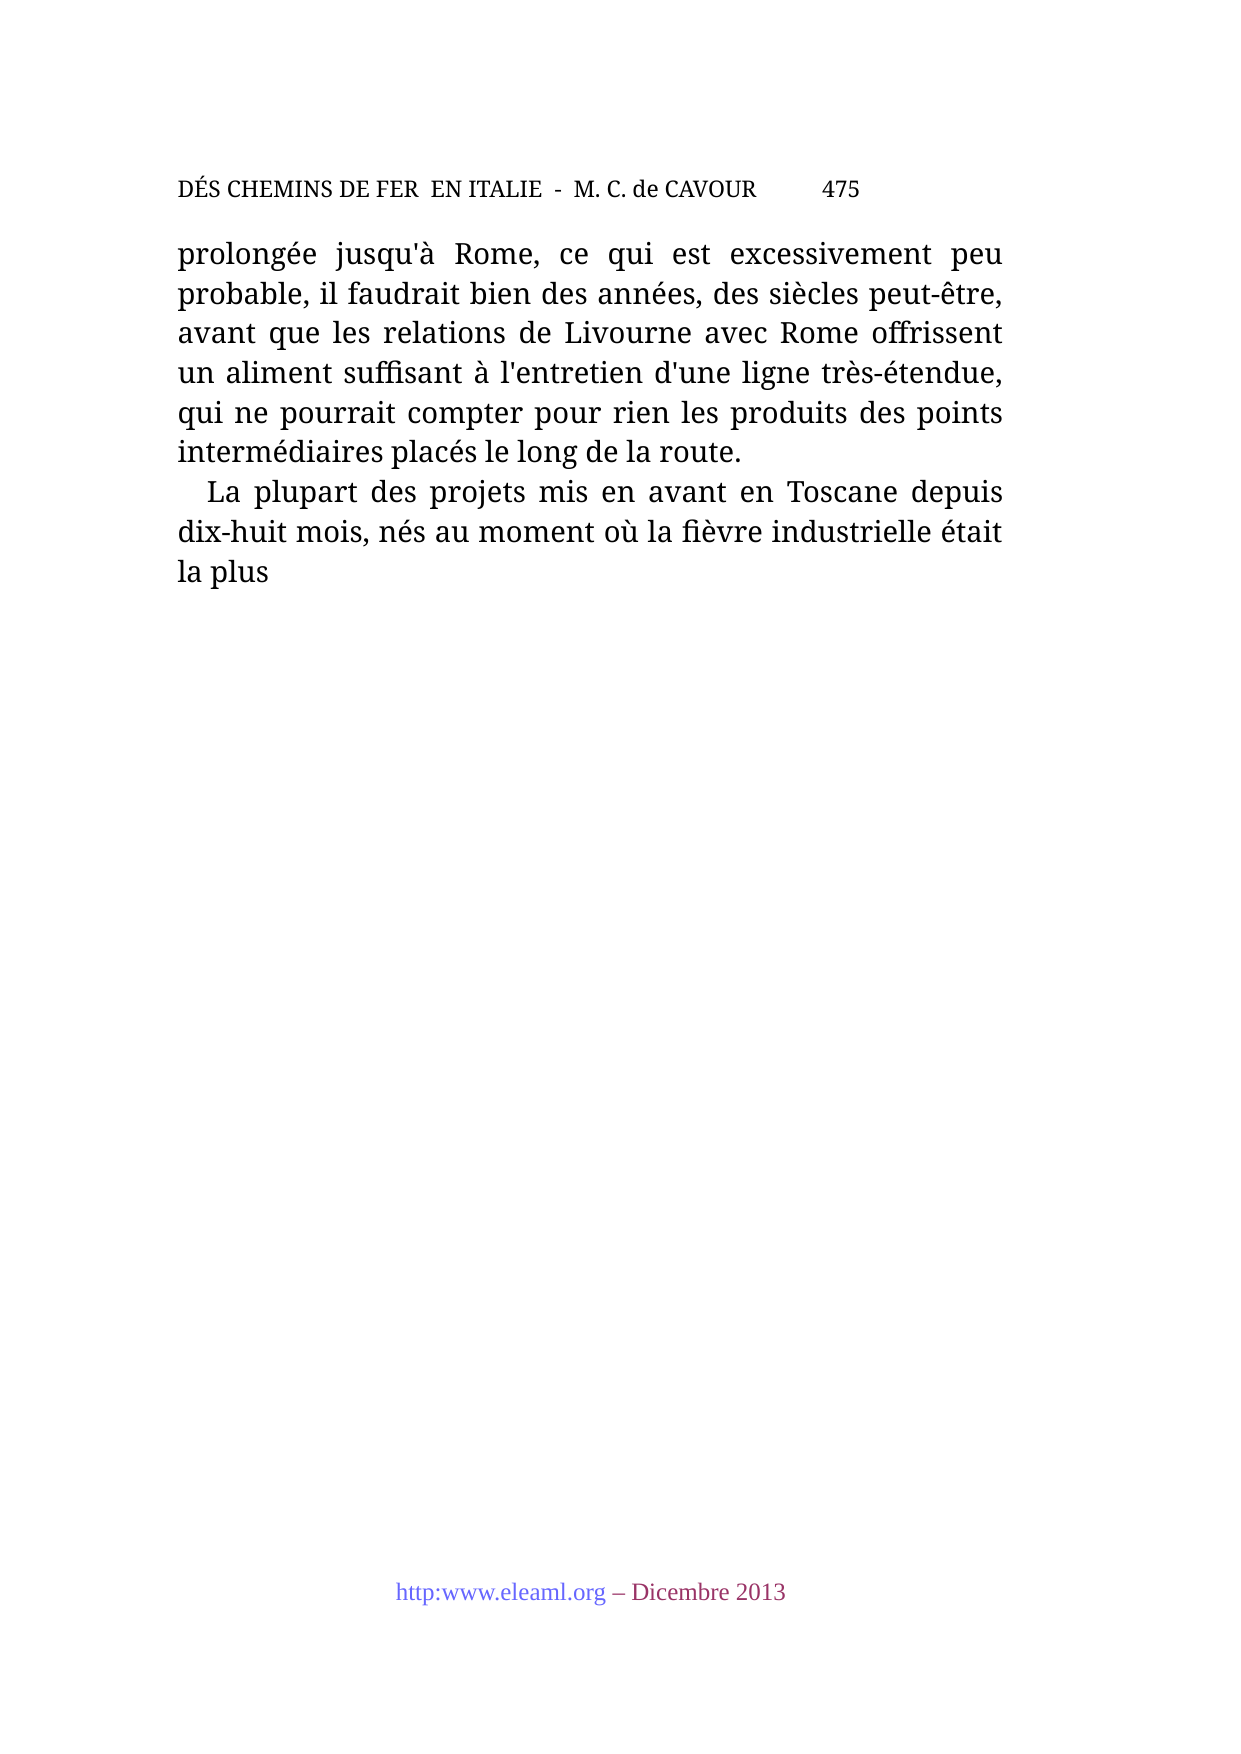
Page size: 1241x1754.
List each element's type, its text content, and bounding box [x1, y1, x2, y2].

text La plupart des projets mis en avant en Toscane depuis dix-huit mois, nés au moment où la fièvre industrielle était la plus [177, 471, 1004, 591]
text prolongée jusqu'à Rome, ce qui est excessivement peu probable, il faudrait bien des années, des siècles peut-être, avant que les relations de Livourne avec Rome offrissent un aliment suffisant à l'entretien d'une ligne très-étendue, qui ne pourrait compter pour rien les produits des points intermédiaires placés le long de la route. [177, 233, 1004, 471]
